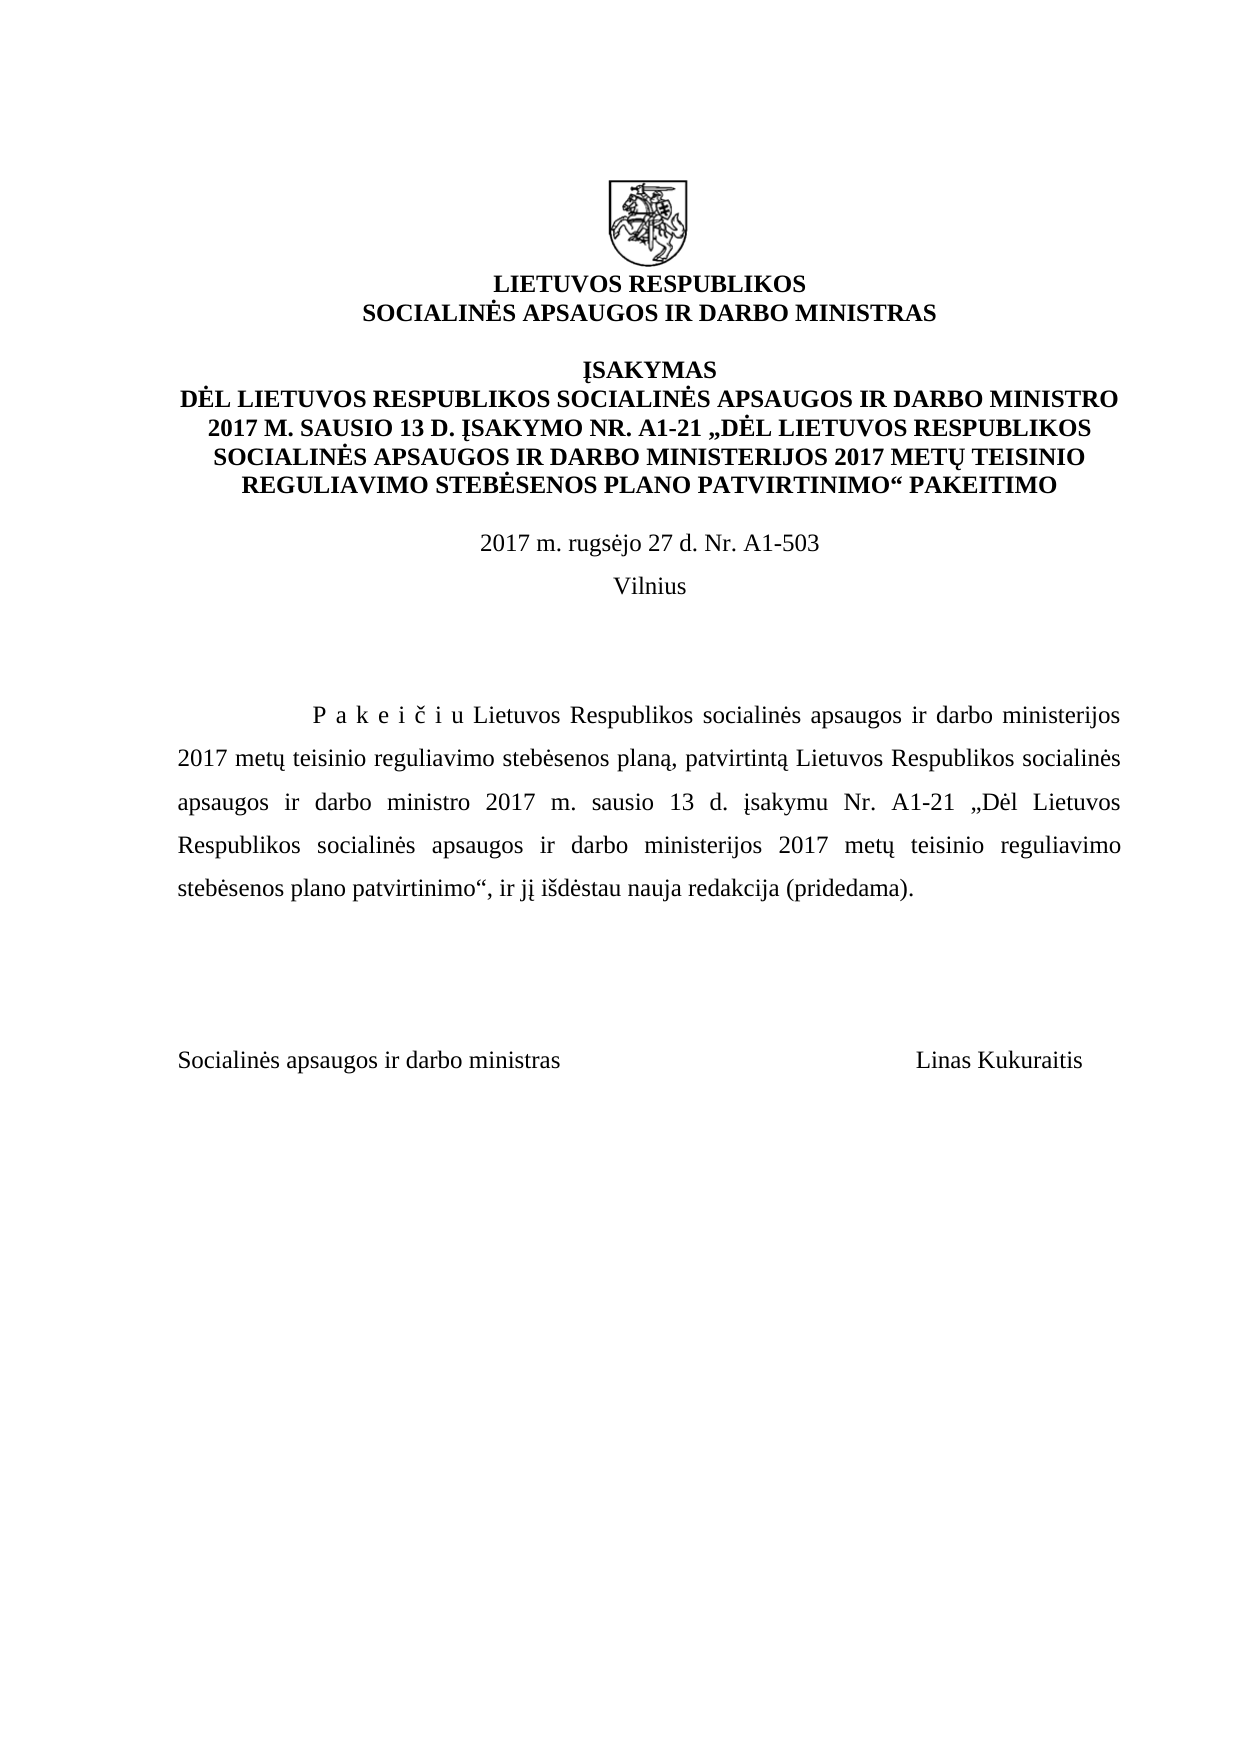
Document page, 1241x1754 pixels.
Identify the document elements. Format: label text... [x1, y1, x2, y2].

text LIETUVOS RESPUBLIKOS [177, 269, 1122, 298]
text Vilnius [177, 571, 1122, 600]
text SOCIALINĖS APSAUGOS IR DARBO MINISTRAS [177, 298, 1122, 327]
text Socialinės apsaugos ir darbo ministras Linas Kukuraitis [177, 1045, 1122, 1074]
text ĮSAKYMAS [177, 355, 1122, 384]
text DĖL LIETUVOS RESPUBLIKOS SOCIALINĖS APSAUGOS IR DARBO MINISTRO 2017 M. SAUSIO 13 D. ĮSAKYMO NR. A1-21 „DĖL LIETUVOS RESPUBLIKOS SOCIALINĖS APSAUGOS IR DARBO MINISTERIJOS 2017 METŲ TEISINIO REGULIAVIMO STEBĖSENOS PLANO PATVIRTINIMO“ PAKEITIMO [177, 384, 1122, 499]
text 2017 m. rugsėjo 27 d. Nr. A1-503 [177, 528, 1122, 557]
text P a k e i č i u Lietuvos Respublikos socialinės apsaugos ir darbo ministerijos 2017 metų teisinio reguliavimo stebėsenos planą, patvirtintą Lietuvos Respublikos socialinės apsaugos ir darbo ministro 2017 m. sausio 13 d. įsakymu Nr. A1-21 „Dėl Lietuvos Respublikos socialinės apsaugos ir darbo ministerijos 2017 metų teisinio reguliavimo stebėsenos plano patvirtinimo“, ir jį išdėstau nauja redakcija (pridedama). [177, 700, 1122, 902]
